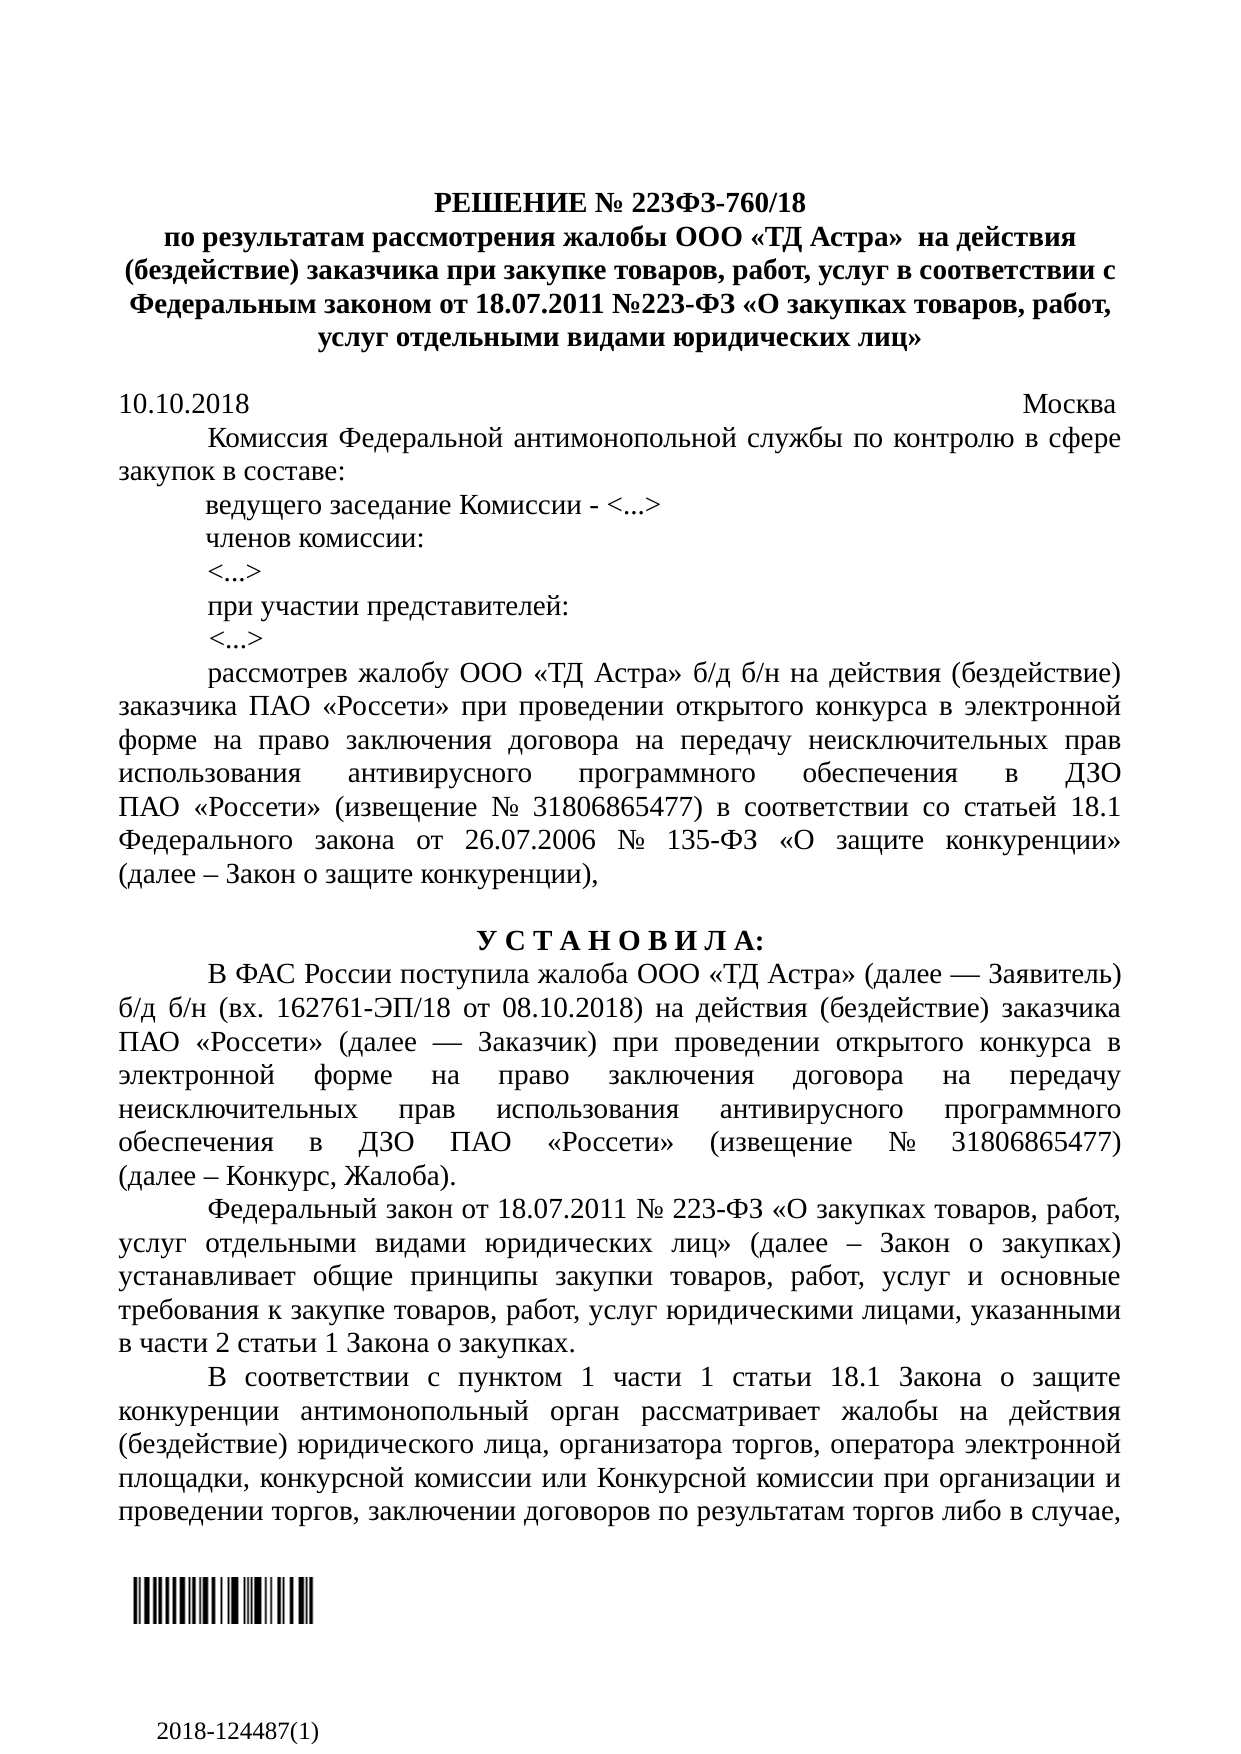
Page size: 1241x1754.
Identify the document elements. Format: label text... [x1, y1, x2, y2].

text Комиссия Федеральной антимонопольной службы по контролю в сфере закупок в составе: [118, 420, 1122, 487]
text рассмотрев жалобу ООО «ТД Астра» б/д б/н на действия (бездействие) заказчика ПАО «Россети» при проведении открытого конкурса в электронной форме на право заключения договора на передачу неисключительных прав использования антивирусного программного обеспечения в ДЗО ПАО «Россети» (извещение № 31806865477) в соответствии со статьей 18.1 Федерального закона от 26.07.2006 № 135-ФЗ «О защите конкуренции» (далее – Закон о защите конкуренции), [118, 655, 1122, 889]
text при участии представителей: [118, 588, 1122, 621]
text по результатам рассмотрения жалобы ООО «ТД Астра» на действия (бездействие) заказчика при закупке товаров, работ, услуг в соответствии с Федеральным законом от 18.07.2011 №223-ФЗ «О закупках товаров, работ, услуг отдельными видами юридических лиц» [118, 219, 1122, 353]
text РЕШЕНИЕ № 223ФЗ-760/18 [118, 185, 1122, 219]
text <...> [118, 554, 1122, 588]
text <...> [118, 621, 1122, 655]
text В соответствии с пунктом 1 части 1 статьи 18.1 Закона о защите конкуренции антимонопольный орган рассматривает жалобы на действия (бездействие) юридического лица, организатора торгов, оператора электронной площадки, конкурсной комиссии или Конкурсной комиссии при организации и проведении торгов, заключении договоров по результатам торгов либо в случае, [118, 1359, 1122, 1527]
text Федеральный закон от 18.07.2011 № 223-ФЗ «О закупках товаров, работ, услуг отдельными видами юридических лиц» (далее – Закон о закупках) устанавливает общие принципы закупки товаров, работ, услуг и основные требования к закупке товаров, работ, услуг юридическими лицами, указанными в части 2 статьи 1 Закона о закупках. [118, 1191, 1122, 1359]
text 10.10.2018 Москва [118, 386, 1122, 420]
text У С Т А Н О В И Л А: [118, 923, 1122, 957]
text ведущего заседание Комиссии - <...> [118, 487, 1122, 521]
text В ФАС России поступила жалоба ООО «ТД Астра» (далее — Заявитель) б/д б/н (вх. 162761-ЭП/18 от 08.10.2018) на действия (бездействие) заказчика ПАО «Россети» (далее — Заказчик) при проведении открытого конкурса в электронной форме на право заключения договора на передачу неисключительных прав использования антивирусного программного обеспечения в ДЗО ПАО «Россети» (извещение № 31806865477) (далее – Конкурс, Жалоба). [118, 957, 1122, 1191]
picture [118, 1577, 331, 1624]
text членов комиссии: [118, 521, 1122, 554]
